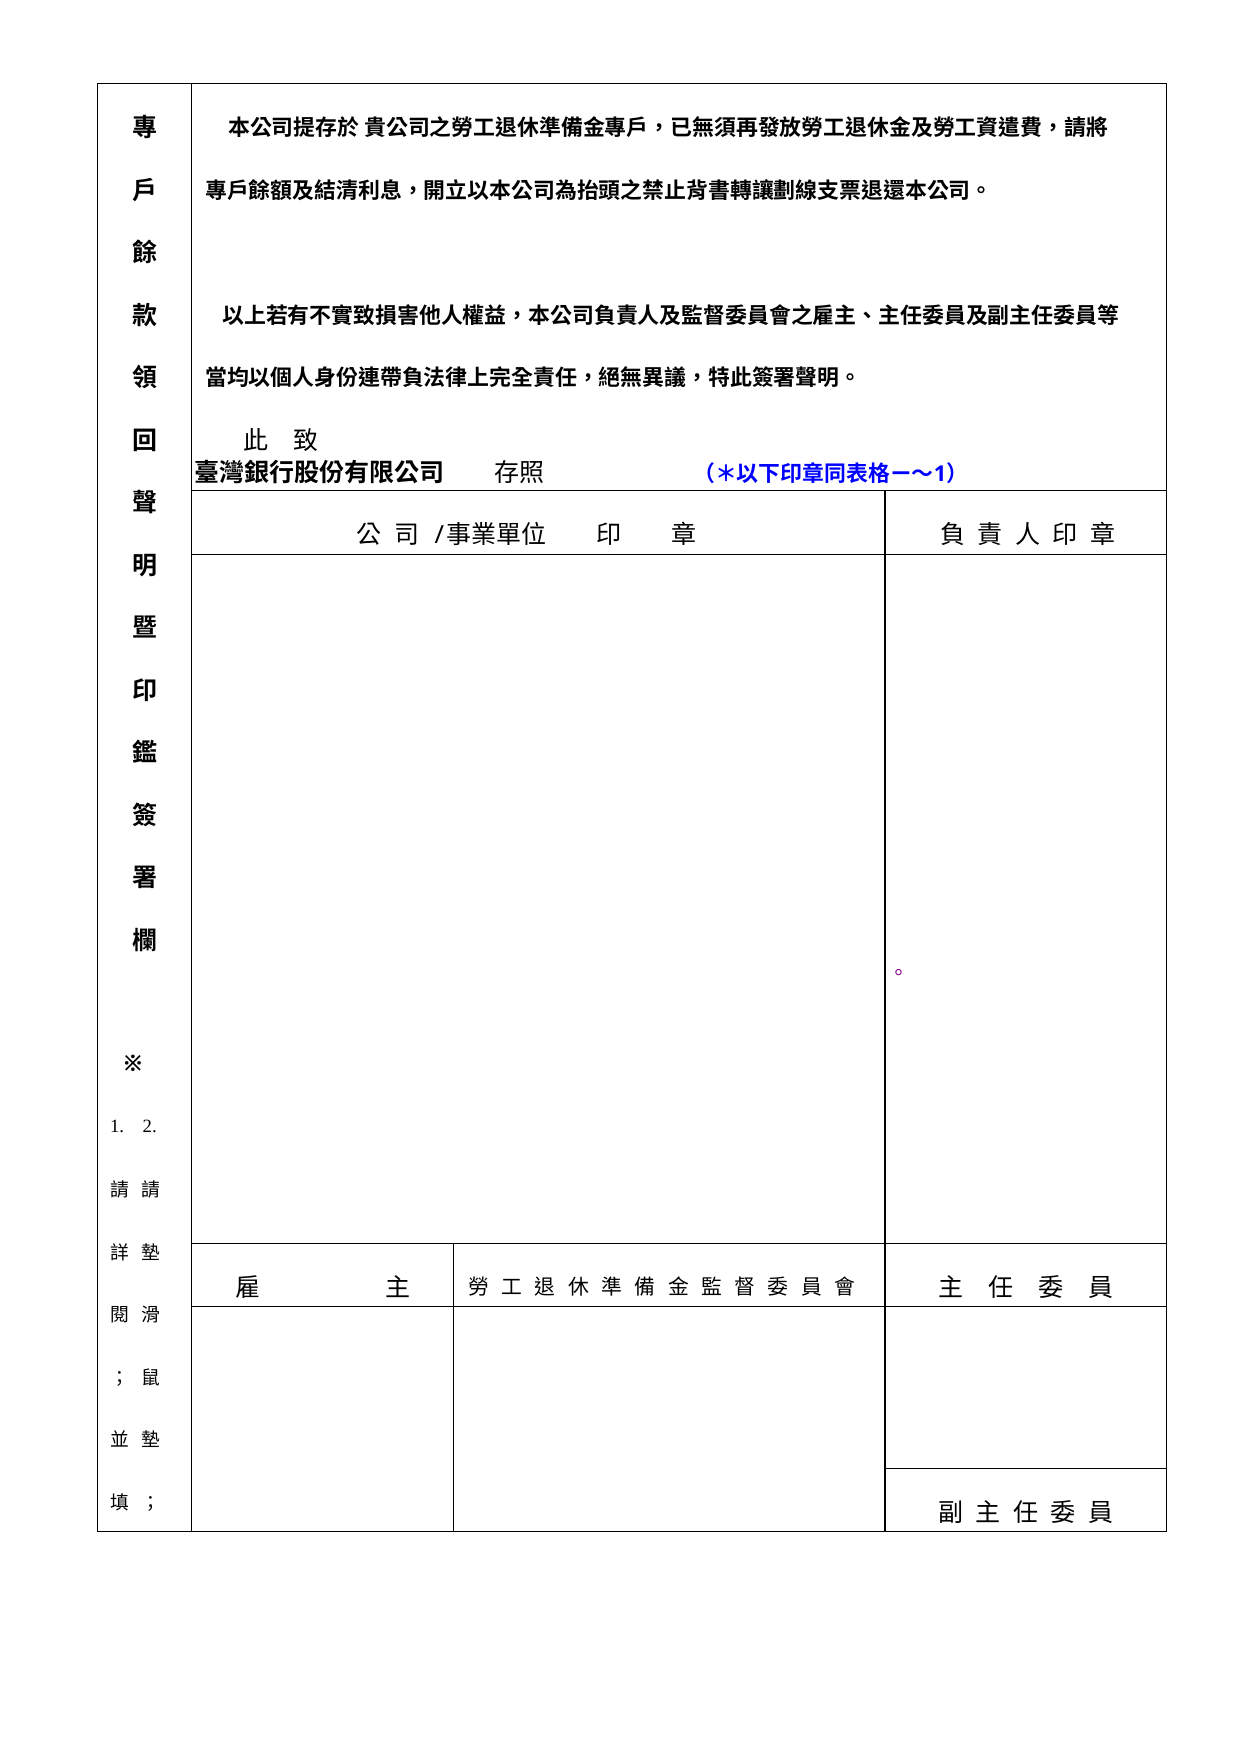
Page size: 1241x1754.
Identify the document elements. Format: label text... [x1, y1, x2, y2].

table_cell [886, 1307, 1166, 1467]
table_cell 。 [886, 555, 1166, 1242]
table_cell 本公司提存於 貴公司之勞工退休準備金專戶，已無須再發放勞工退休金及勞工資遣費，請將 專戶餘額及結清利息，開立以本公司為抬頭之禁止背書轉讓劃線支票退還本公司。 以上若有不實致損害他人權益，本公司負責人及監督委員會之雇主、主任委員及副主任委員等 當均以個人身份連帶負法律上完全責任，絕無異議，特此簽署聲明。 此 致 臺灣銀行股份有限公司 存照 （＊以下印章同表格ㄧ～1） [192, 84, 1166, 490]
table_cell 專 戶 餘 款 領 回 聲 明 暨 印 鑑 簽 署 欄 ※ 1. 2. 請 請 詳 墊 閱 滑 ； 鼠 並 墊 填 ； 寫 印 資 章 料 蓋 及 清 蓋 楚 章 。 [98, 84, 191, 1531]
table_cell 副 主 任 委 員 [886, 1469, 1166, 1531]
table_cell [192, 1307, 453, 1531]
table_cell [192, 555, 884, 1242]
table_cell 負 責 人 印 章 [886, 491, 1166, 554]
table_cell [454, 1307, 884, 1531]
table_cell 公 司 /事業單位 印 章 [192, 491, 884, 554]
table_cell 雇 主 [192, 1244, 453, 1306]
table_cell 勞 工 退 休 準 備 金 監 督 委 員 會 [454, 1244, 884, 1306]
table_cell 主 任 委 員 [886, 1244, 1166, 1306]
